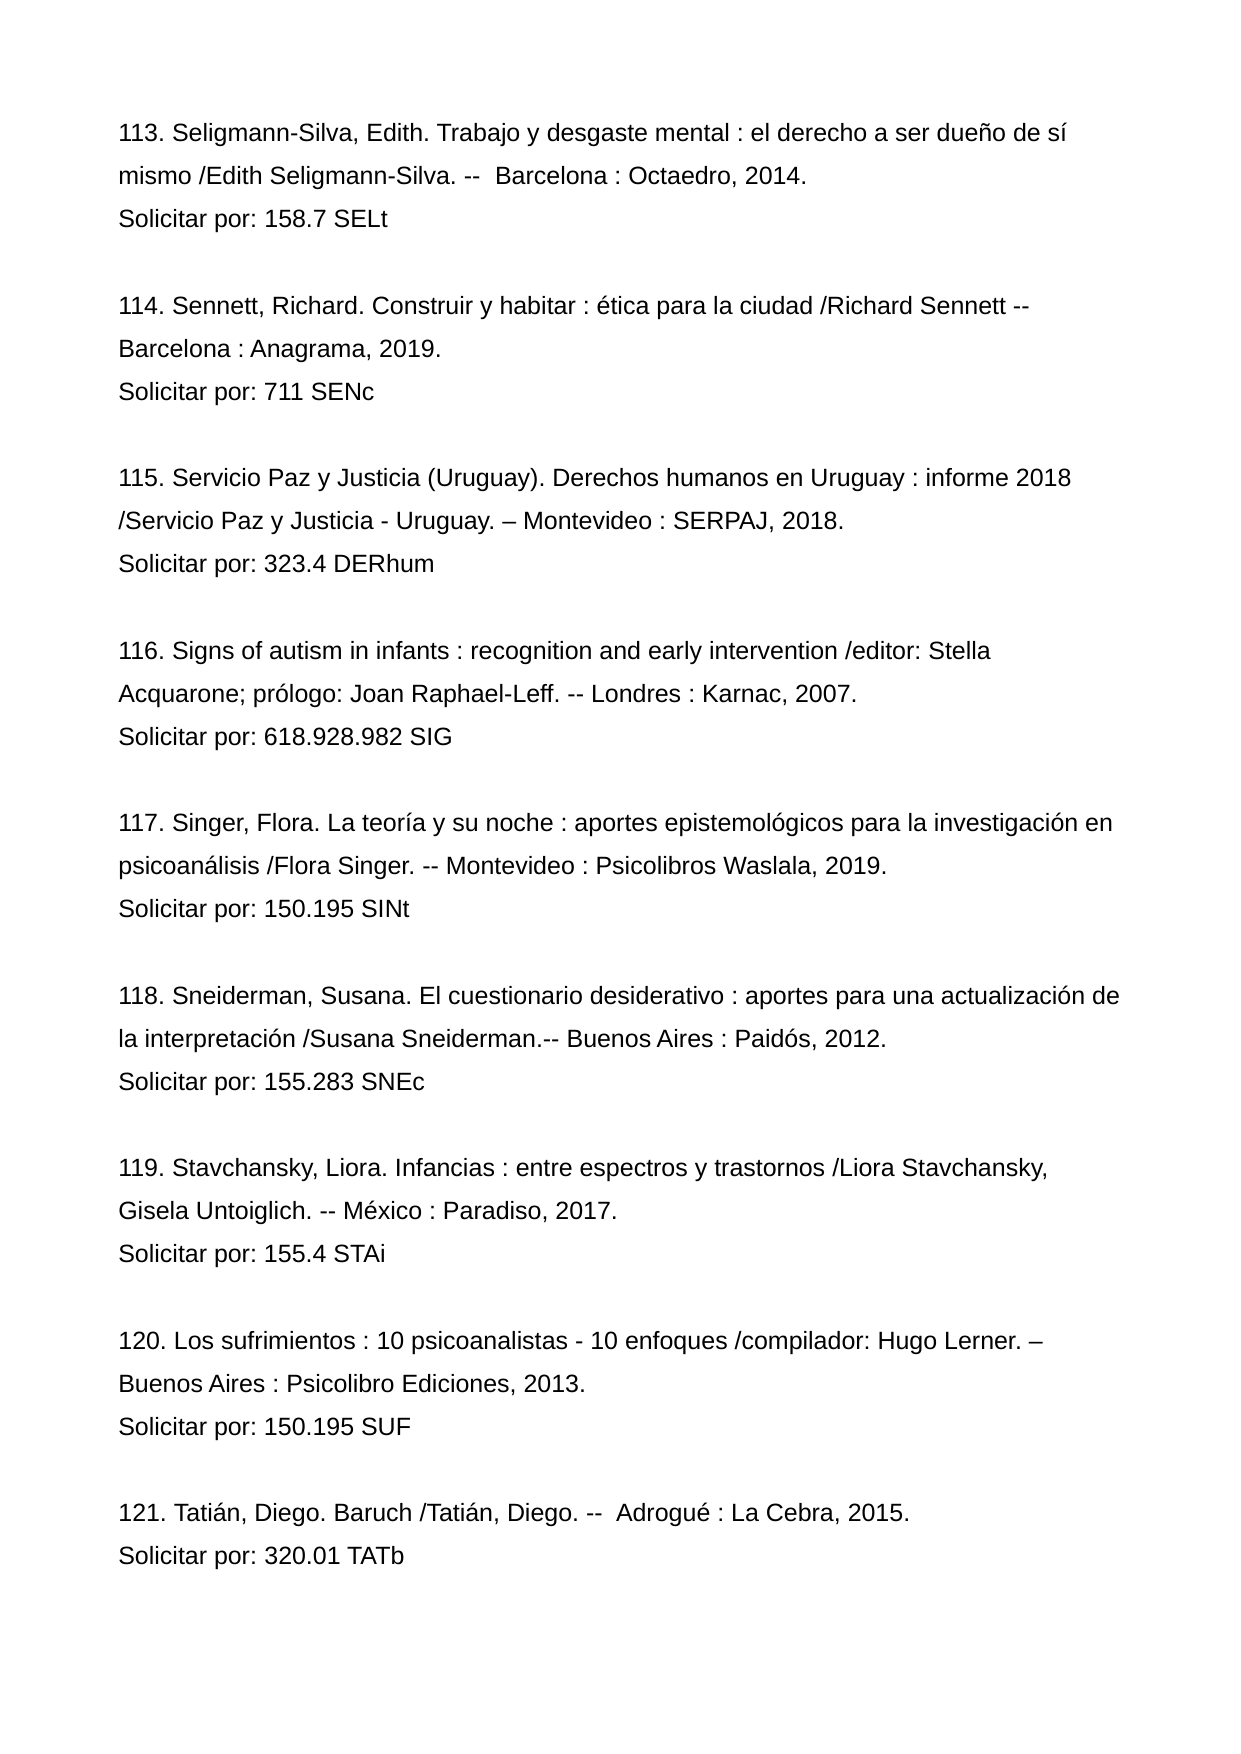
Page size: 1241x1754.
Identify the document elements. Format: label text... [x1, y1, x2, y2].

text Solicitar por: 618.928.982 SIG [118, 722, 1122, 751]
text Solicitar por: 158.7 SELt [118, 204, 1122, 233]
text Solicitar por: 150.195 SINt [118, 894, 1122, 923]
text Solicitar por: 150.195 SUF [118, 1412, 1122, 1441]
text 113. Seligmann-Silva, Edith. Trabajo y desgaste mental : el derecho a ser dueño de sí mismo /Edith Seligmann-Silva. -- Barcelona : Octaedro, 2014. [118, 118, 1122, 190]
text Solicitar por: 155.4 STAi [118, 1239, 1122, 1268]
text 118. Sneiderman, Susana. El cuestionario desiderativo : aportes para una actualización de la interpretación /Susana Sneiderman.-- Buenos Aires : Paidós, 2012. [118, 981, 1122, 1052]
text Solicitar por: 323.4 DERhum [118, 549, 1122, 578]
text Solicitar por: 711 SENc [118, 377, 1122, 406]
text 116. Signs of autism in infants : recognition and early intervention /editor: Stella Acquarone; prólogo: Joan Raphael-Leff. -- Londres : Karnac, 2007. [118, 636, 1122, 707]
text 119. Stavchansky, Liora. Infancias : entre espectros y trastornos /Liora Stavchansky, Gisela Untoiglich. -- México : Paradiso, 2017. [118, 1153, 1122, 1225]
text Solicitar por: 320.01 TATb [118, 1541, 1122, 1570]
text 115. Servicio Paz y Justicia (Uruguay). Derechos humanos en Uruguay : informe 2018 /Servicio Paz y Justicia - Uruguay. – Montevideo : SERPAJ, 2018. [118, 463, 1122, 535]
text 114. Sennett, Richard. Construir y habitar : ética para la ciudad /Richard Sennett -- Barcelona : Anagrama, 2019. [118, 291, 1122, 362]
text 117. Singer, Flora. La teoría y su noche : aportes epistemológicos para la investigación en psicoanálisis /Flora Singer. -- Montevideo : Psicolibros Waslala, 2019. [118, 808, 1122, 880]
text Solicitar por: 155.283 SNEc [118, 1067, 1122, 1096]
text 120. Los sufrimientos : 10 psicoanalistas - 10 enfoques /compilador: Hugo Lerner. – Buenos Aires : Psicolibro Ediciones, 2013. [118, 1326, 1122, 1397]
text 121. Tatián, Diego. Baruch /Tatián, Diego. -- Adrogué : La Cebra, 2015. [118, 1498, 1122, 1527]
